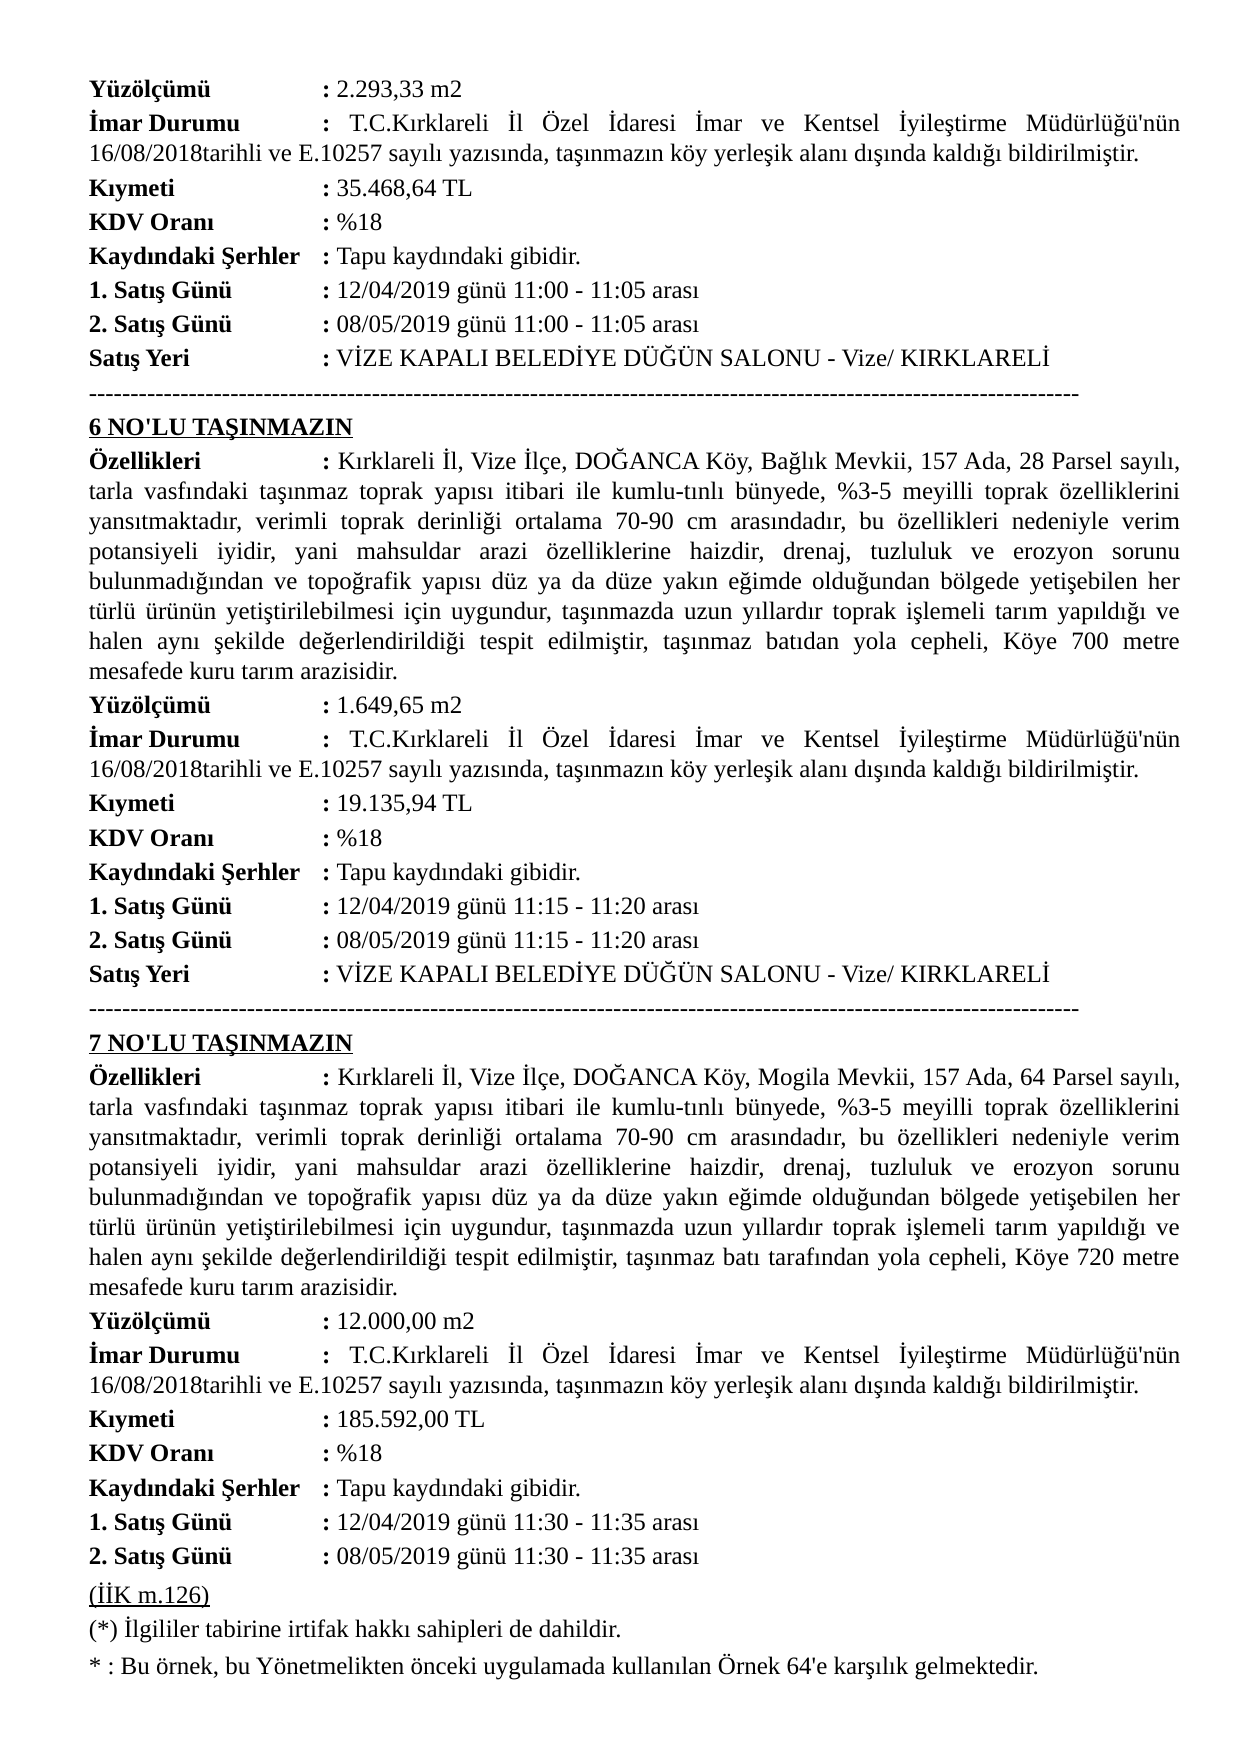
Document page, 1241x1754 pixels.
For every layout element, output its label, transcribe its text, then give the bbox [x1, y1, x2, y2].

text KDV Oranı : %18 [88, 1438, 1181, 1468]
text 7 NO'LU TAŞINMAZIN [88, 1027, 1181, 1057]
text İmar Durumu : T.C.Kırklareli İl Özel İdaresi İmar ve Kentsel İyileştirme Müdürlüğü'nün 16/08/2018tarihli ve E.10257 sayılı yazısında, taşınmazın köy yerleşik alanı dışında kaldığı bildirilmiştir. [88, 108, 1181, 168]
text Özellikleri : Kırklareli İl, Vize İlçe, DOĞANCA Köy, Bağlık Mevkii, 157 Ada, 28 Parsel sayılı, tarla vasfındaki taşınmaz toprak yapısı itibari ile kumlu-tınlı bünyede, %3-5 meyilli toprak özelliklerini yansıtmaktadır, verimli toprak derinliği ortalama 70-90 cm arasındadır, bu özellikleri nedeniyle verim potansiyeli iyidir, yani mahsuldar arazi özelliklerine haizdir, drenaj, tuzluluk ve erozyon sorunu bulunmadığından ve topoğrafik yapısı düz ya da düze yakın eğimde olduğundan bölgede yetişebilen her türlü ürünün yetiştirilebilmesi için uygundur, taşınmazda uzun yıllardır toprak işlemeli tarım yapıldığı ve halen aynı şekilde değerlendirildiği tespit edilmiştir, taşınmaz batıdan yola cepheli, Köye 700 metre mesafede kuru tarım arazisidir. [88, 445, 1181, 685]
text Kaydındaki Şerhler : Tapu kaydındaki gibidir. [88, 240, 1181, 270]
text Kaydındaki Şerhler : Tapu kaydındaki gibidir. [88, 856, 1181, 886]
text Satış Yeri : VİZE KAPALI BELEDİYE DÜĞÜN SALONU - Vize/ KIRKLARELİ [88, 959, 1181, 989]
text Kıymeti : 35.468,64 TL [88, 172, 1181, 202]
text 2. Satış Günü : 08/05/2019 günü 11:15 - 11:20 arası [88, 924, 1181, 954]
text Yüzölçümü : 2.293,33 m2 [88, 74, 1181, 104]
text 1. Satış Günü : 12/04/2019 günü 11:30 - 11:35 arası [88, 1506, 1181, 1536]
text ----------------------------------------------------------------------------------------------------------------------- [88, 377, 1181, 407]
text Kıymeti : 185.592,00 TL [88, 1404, 1181, 1434]
text ----------------------------------------------------------------------------------------------------------------------- [88, 993, 1181, 1023]
text KDV Oranı : %18 [88, 822, 1181, 852]
text Satış Yeri : VİZE KAPALI BELEDİYE DÜĞÜN SALONU - Vize/ KIRKLARELİ [88, 343, 1181, 373]
text 1. Satış Günü : 12/04/2019 günü 11:15 - 11:20 arası [88, 890, 1181, 920]
text KDV Oranı : %18 [88, 206, 1181, 236]
text 6 NO'LU TAŞINMAZIN [88, 411, 1181, 441]
text Yüzölçümü : 1.649,65 m2 [88, 689, 1181, 719]
text 2. Satış Günü : 08/05/2019 günü 11:00 - 11:05 arası [88, 309, 1181, 339]
text Yüzölçümü : 12.000,00 m2 [88, 1305, 1181, 1335]
text İmar Durumu : T.C.Kırklareli İl Özel İdaresi İmar ve Kentsel İyileştirme Müdürlüğü'nün 16/08/2018tarihli ve E.10257 sayılı yazısında, taşınmazın köy yerleşik alanı dışında kaldığı bildirilmiştir. [88, 1339, 1181, 1399]
text İmar Durumu : T.C.Kırklareli İl Özel İdaresi İmar ve Kentsel İyileştirme Müdürlüğü'nün 16/08/2018tarihli ve E.10257 sayılı yazısında, taşınmazın köy yerleşik alanı dışında kaldığı bildirilmiştir. [88, 724, 1181, 784]
text 2. Satış Günü : 08/05/2019 günü 11:30 - 11:35 arası [88, 1540, 1181, 1570]
text Kıymeti : 19.135,94 TL [88, 788, 1181, 818]
text Kaydındaki Şerhler : Tapu kaydındaki gibidir. [88, 1472, 1181, 1502]
text Özellikleri : Kırklareli İl, Vize İlçe, DOĞANCA Köy, Mogila Mevkii, 157 Ada, 64 Parsel sayılı, tarla vasfındaki taşınmaz toprak yapısı itibari ile kumlu-tınlı bünyede, %3-5 meyilli toprak özelliklerini yansıtmaktadır, verimli toprak derinliği ortalama 70-90 cm arasındadır, bu özellikleri nedeniyle verim potansiyeli iyidir, yani mahsuldar arazi özelliklerine haizdir, drenaj, tuzluluk ve erozyon sorunu bulunmadığından ve topoğrafik yapısı düz ya da düze yakın eğimde olduğundan bölgede yetişebilen her türlü ürünün yetiştirilebilmesi için uygundur, taşınmazda uzun yıllardır toprak işlemeli tarım yapıldığı ve halen aynı şekilde değerlendirildiği tespit edilmiştir, taşınmaz batı tarafından yola cepheli, Köye 720 metre mesafede kuru tarım arazisidir. [88, 1061, 1181, 1301]
text 1. Satış Günü : 12/04/2019 günü 11:00 - 11:05 arası [88, 274, 1181, 304]
